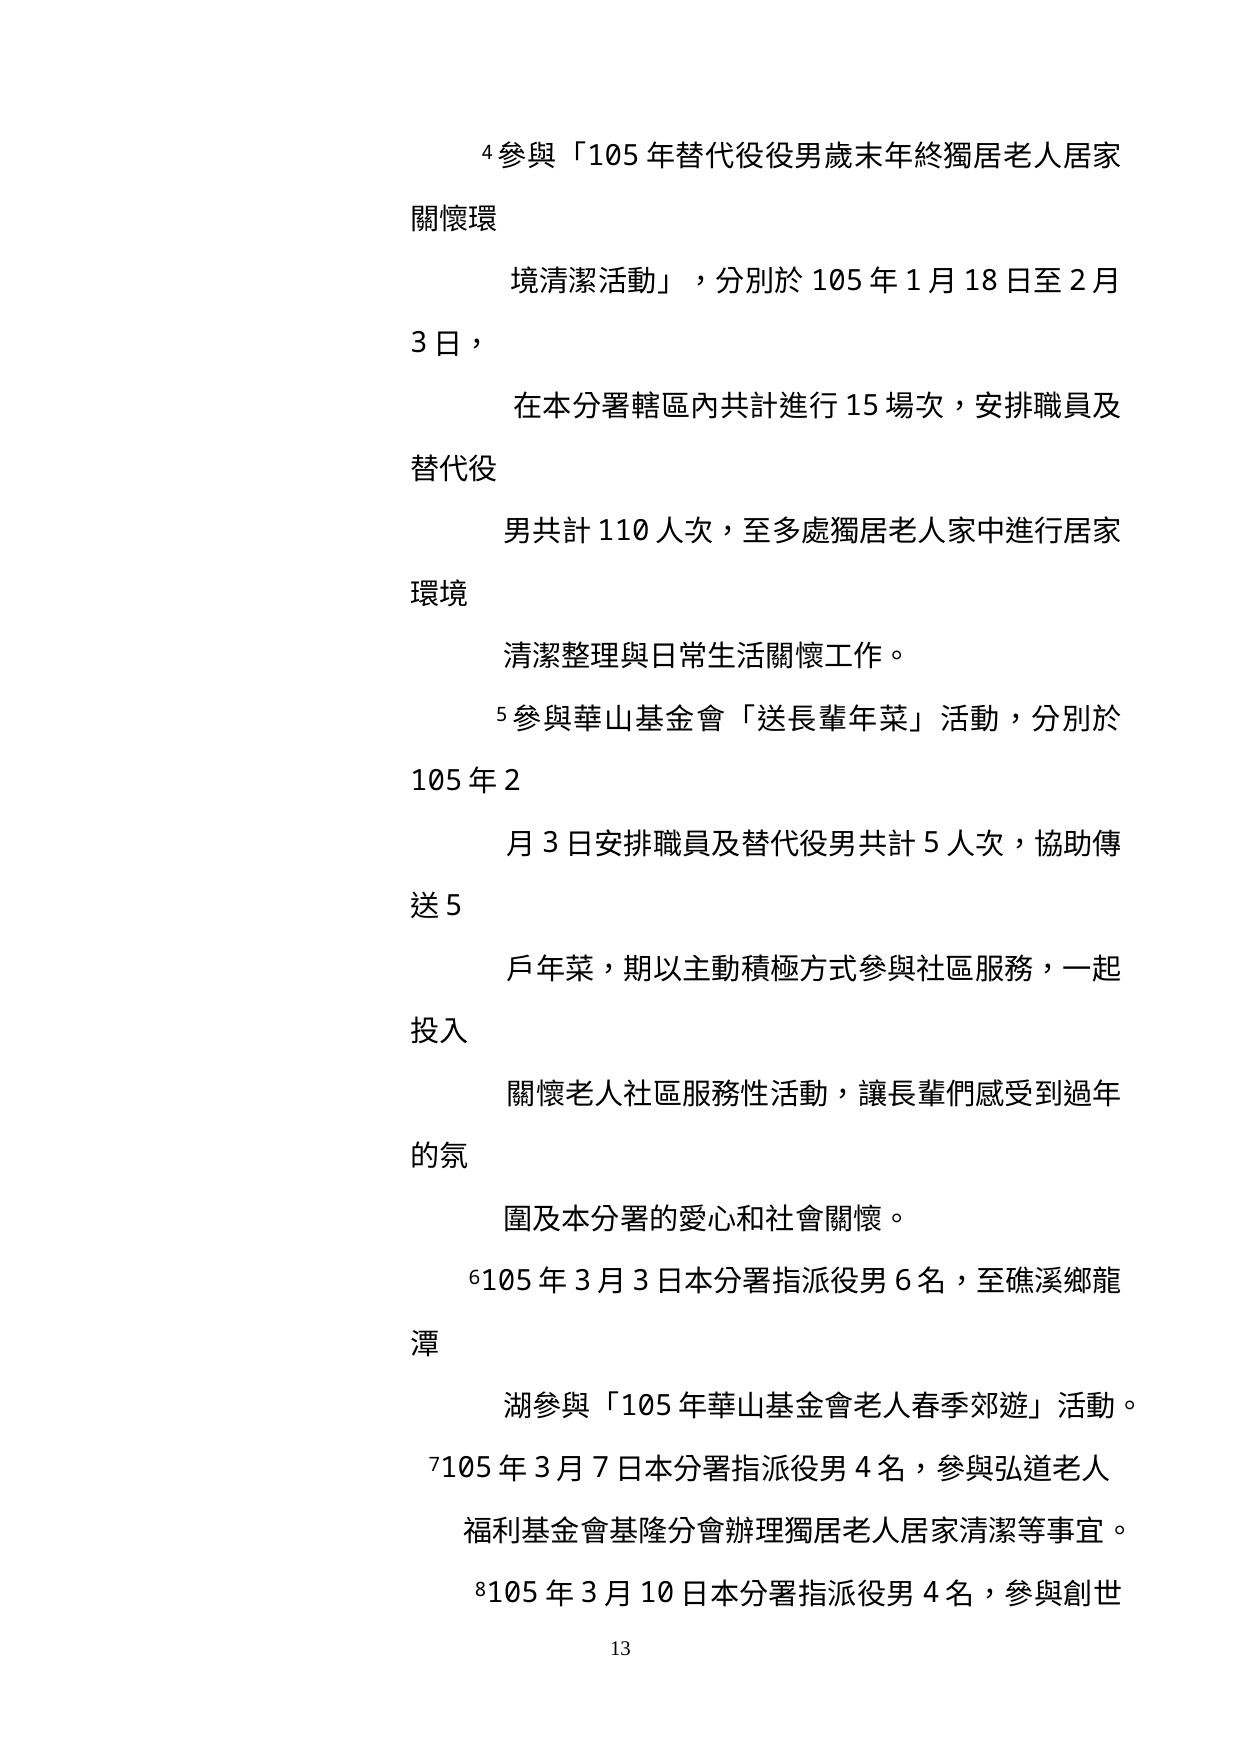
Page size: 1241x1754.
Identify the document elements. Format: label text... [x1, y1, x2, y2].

text 清潔整理與日常生活關懷工作。 [118, 612, 1122, 675]
text 戶年菜，期以主動積極方式參與社區服務，一起投入 [118, 925, 1122, 1050]
text 7105年3月7日本分署指派役男4名，參與弘道老人 [306, 1425, 1122, 1487]
text 關懷老人社區服務性活動，讓長輩們感受到過年的氛 [118, 1050, 1122, 1175]
text 4參與「105年替代役役男歲末年終獨居老人居家關懷環 [118, 112, 1122, 237]
text 圍及本分署的愛心和社會關懷。 [118, 1175, 1122, 1237]
text 8105年3月10日本分署指派役男4名，參與創世 [118, 1550, 1122, 1612]
text 5參與華山基金會「送長輩年菜」活動，分別於105年2 [118, 675, 1122, 800]
text 6105年3月3日本分署指派役男6名，至礁溪鄉龍潭 [118, 1237, 1122, 1362]
text 月3日安排職員及替代役男共計5人次，協助傳送5 [118, 800, 1122, 925]
text 男共計110人次，至多處獨居老人家中進行居家環境 [118, 487, 1122, 612]
text 湖參與「105年華山基金會老人春季郊遊」活動。 [118, 1362, 1122, 1425]
text 福利基金會基隆分會辦理獨居老人居家清潔等事宜。 [306, 1487, 1122, 1550]
text 境清潔活動」，分別於105年1月18日至2月3日， [118, 237, 1122, 362]
text 在本分署轄區內共計進行15場次，安排職員及替代役 [118, 362, 1122, 487]
